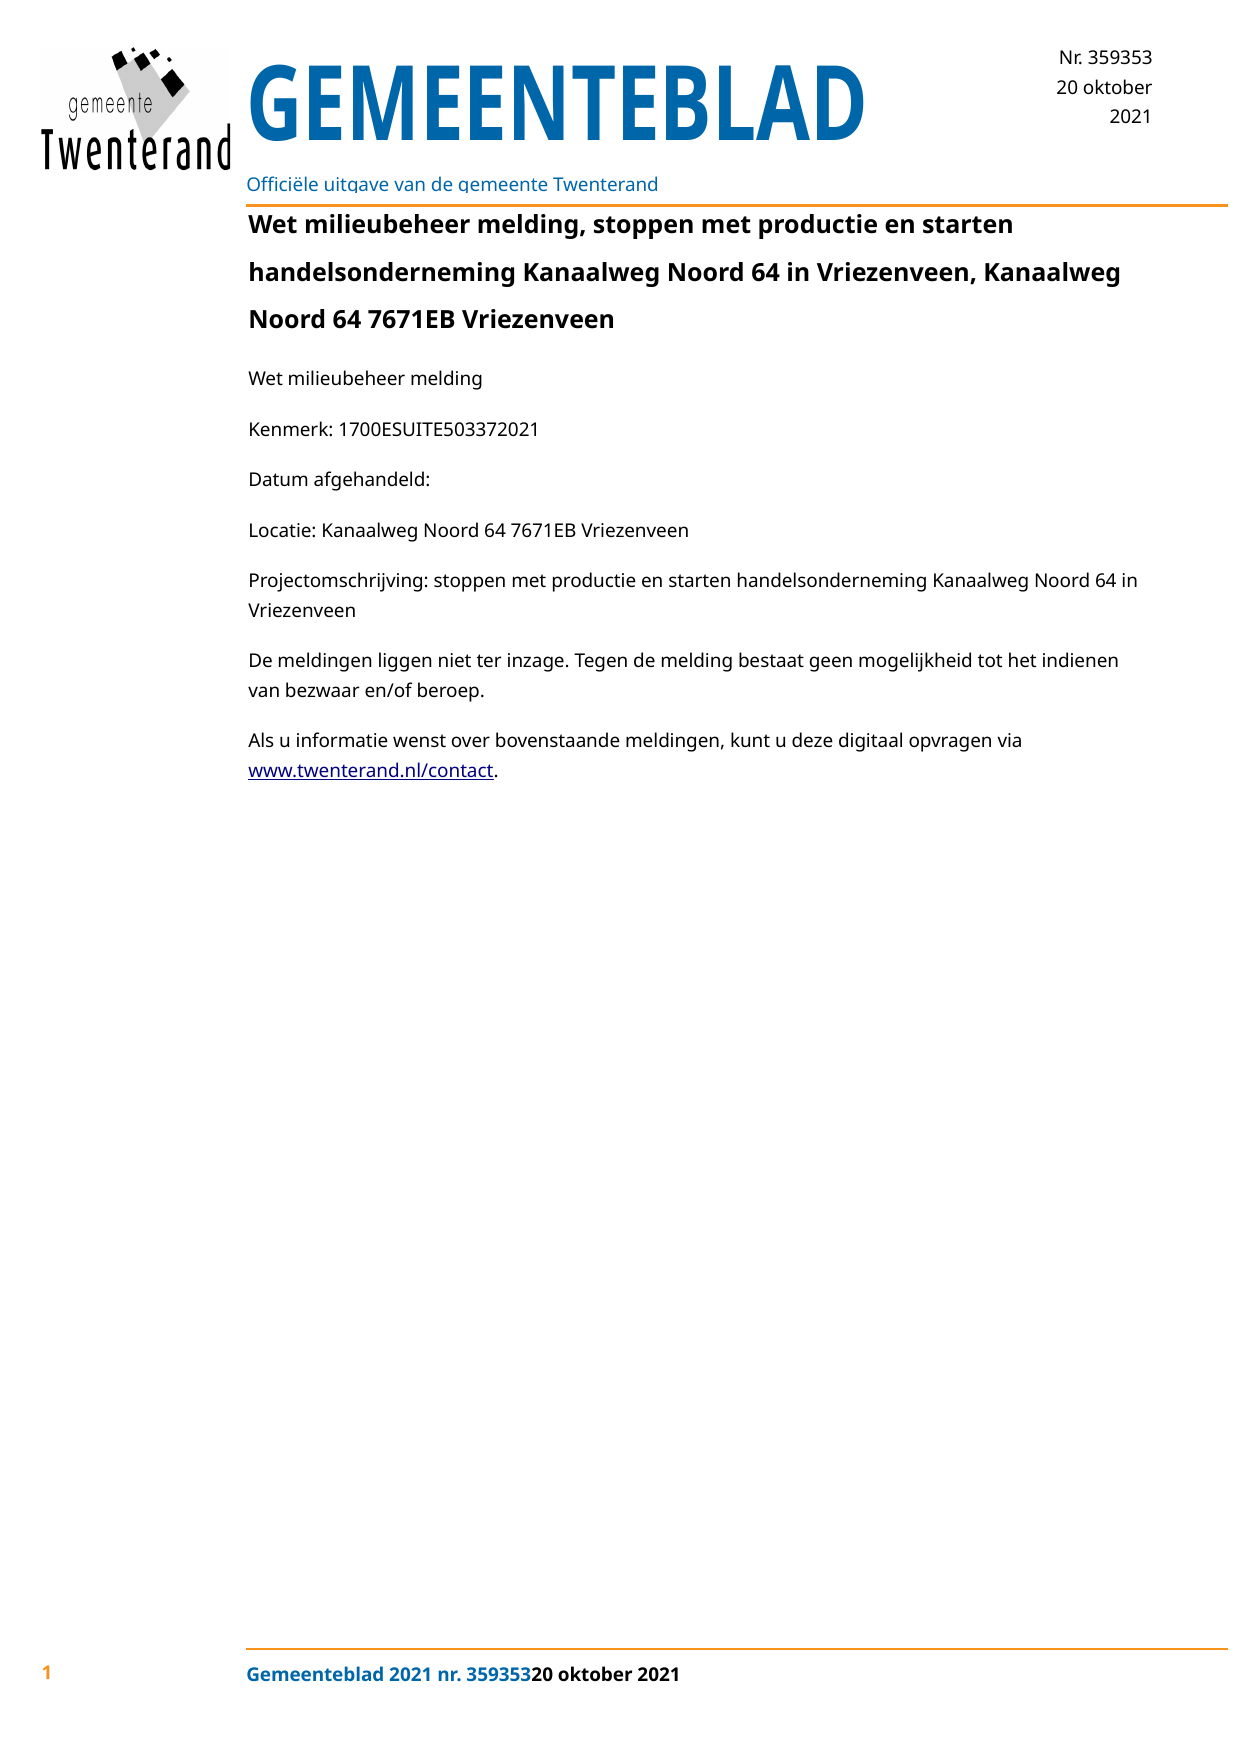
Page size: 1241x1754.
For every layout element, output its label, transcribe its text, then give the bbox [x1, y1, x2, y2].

text Kenmerk: 1700ESUITE503372021 [248, 416, 1152, 442]
picture [41, 47, 231, 172]
text Projectomschrijving: stoppen met productie en starten handelsonderneming Kanaalweg Noord 64 in Vriezenveen [248, 567, 1152, 622]
text Wet milieubeheer melding, stoppen met productie en starten handelsonderneming Kanaalweg Noord 64 in Vriezenveen, Kanaalweg Noord 64 7671EB Vriezenveen [248, 207, 1152, 336]
text Datum afgehandeld: [248, 466, 1152, 492]
text De meldingen liggen niet ter inzage. Tegen de melding bestaat geen mogelijkheid tot het indienen van bezwaar en/of beroep. [248, 647, 1152, 702]
text Wet milieubeheer melding [248, 366, 1152, 391]
text Als u informatie wenst over bovenstaande meldingen, kunt u deze digitaal opvragen via www.twenterand.nl/contact. [248, 727, 1152, 782]
text Locatie: Kanaalweg Noord 64 7671EB Vriezenveen [248, 517, 1152, 542]
